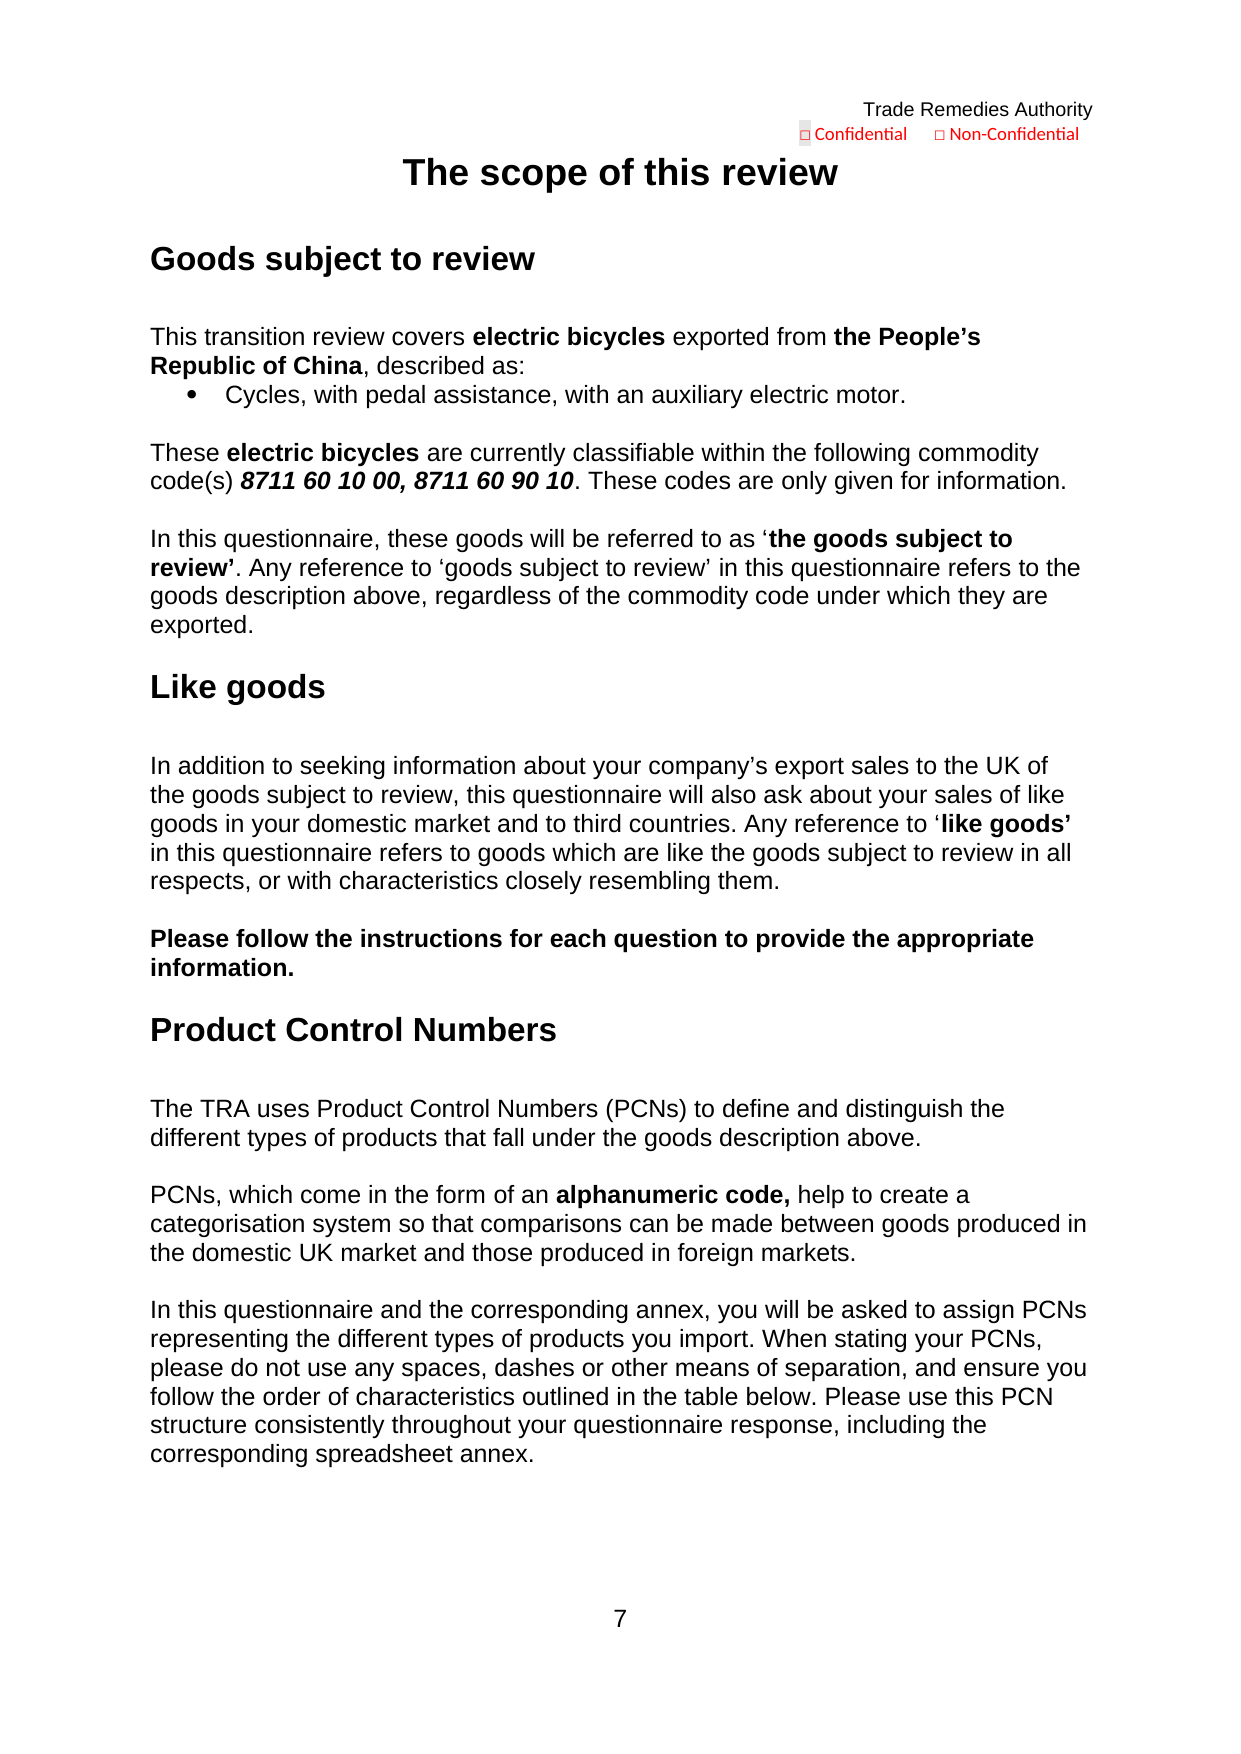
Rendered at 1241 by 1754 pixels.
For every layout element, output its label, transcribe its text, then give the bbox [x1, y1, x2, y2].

subtitle Product Control Numbers [150, 1010, 1090, 1048]
list Cycles, with pedal assistance, with an auxiliary electric motor. [187, 380, 1090, 409]
text These electric bicycles are currently classifiable within the following commodity code(s) 8711 60 10 00, 8711 60 90 10. These codes are only given for information. [150, 437, 1090, 495]
text This transition review covers electric bicycles exported from the People’s Republic of China, described as: [150, 322, 1090, 380]
text In this questionnaire and the corresponding annex, you will be asked to assign PCNs representing the different types of products you import. When stating your PCNs, please do not use any spaces, dashes or other means of separation, and ensure you follow the order of characteristics outlined in the table below. Please use this PCN structure consistently throughout your questionnaire response, including the corresponding spreadsheet annex. [150, 1295, 1090, 1468]
subtitle The scope of this review [150, 150, 1090, 193]
subtitle Goods subject to review [150, 238, 1090, 277]
text In addition to seeking information about your company’s export sales to the UK of the goods subject to review, this questionnaire will also ask about your sales of like goods in your domestic market and to third countries. Any reference to ‘like goods’ in this questionnaire refers to goods which are like the goods subject to review in all respects, or with characteristics closely resembling them. [150, 751, 1090, 895]
text PCNs, which come in the form of an alphanumeric code, help to create a categorisation system so that comparisons can be made between goods produced in the domestic UK market and those produced in foreign markets. [150, 1180, 1090, 1266]
text In this questionnaire, these goods will be referred to as ‘the goods subject to review’. Any reference to ‘goods subject to review’ in this questionnaire refers to the goods description above, regardless of the commodity code under which they are exported. [150, 524, 1090, 639]
text Please follow the instructions for each question to provide the appropriate information. [150, 924, 1090, 981]
text The TRA uses Product Control Numbers (PCNs) to define and distinguish the different types of products that fall under the goods description above. [150, 1094, 1090, 1151]
subtitle Like goods [150, 667, 1090, 706]
